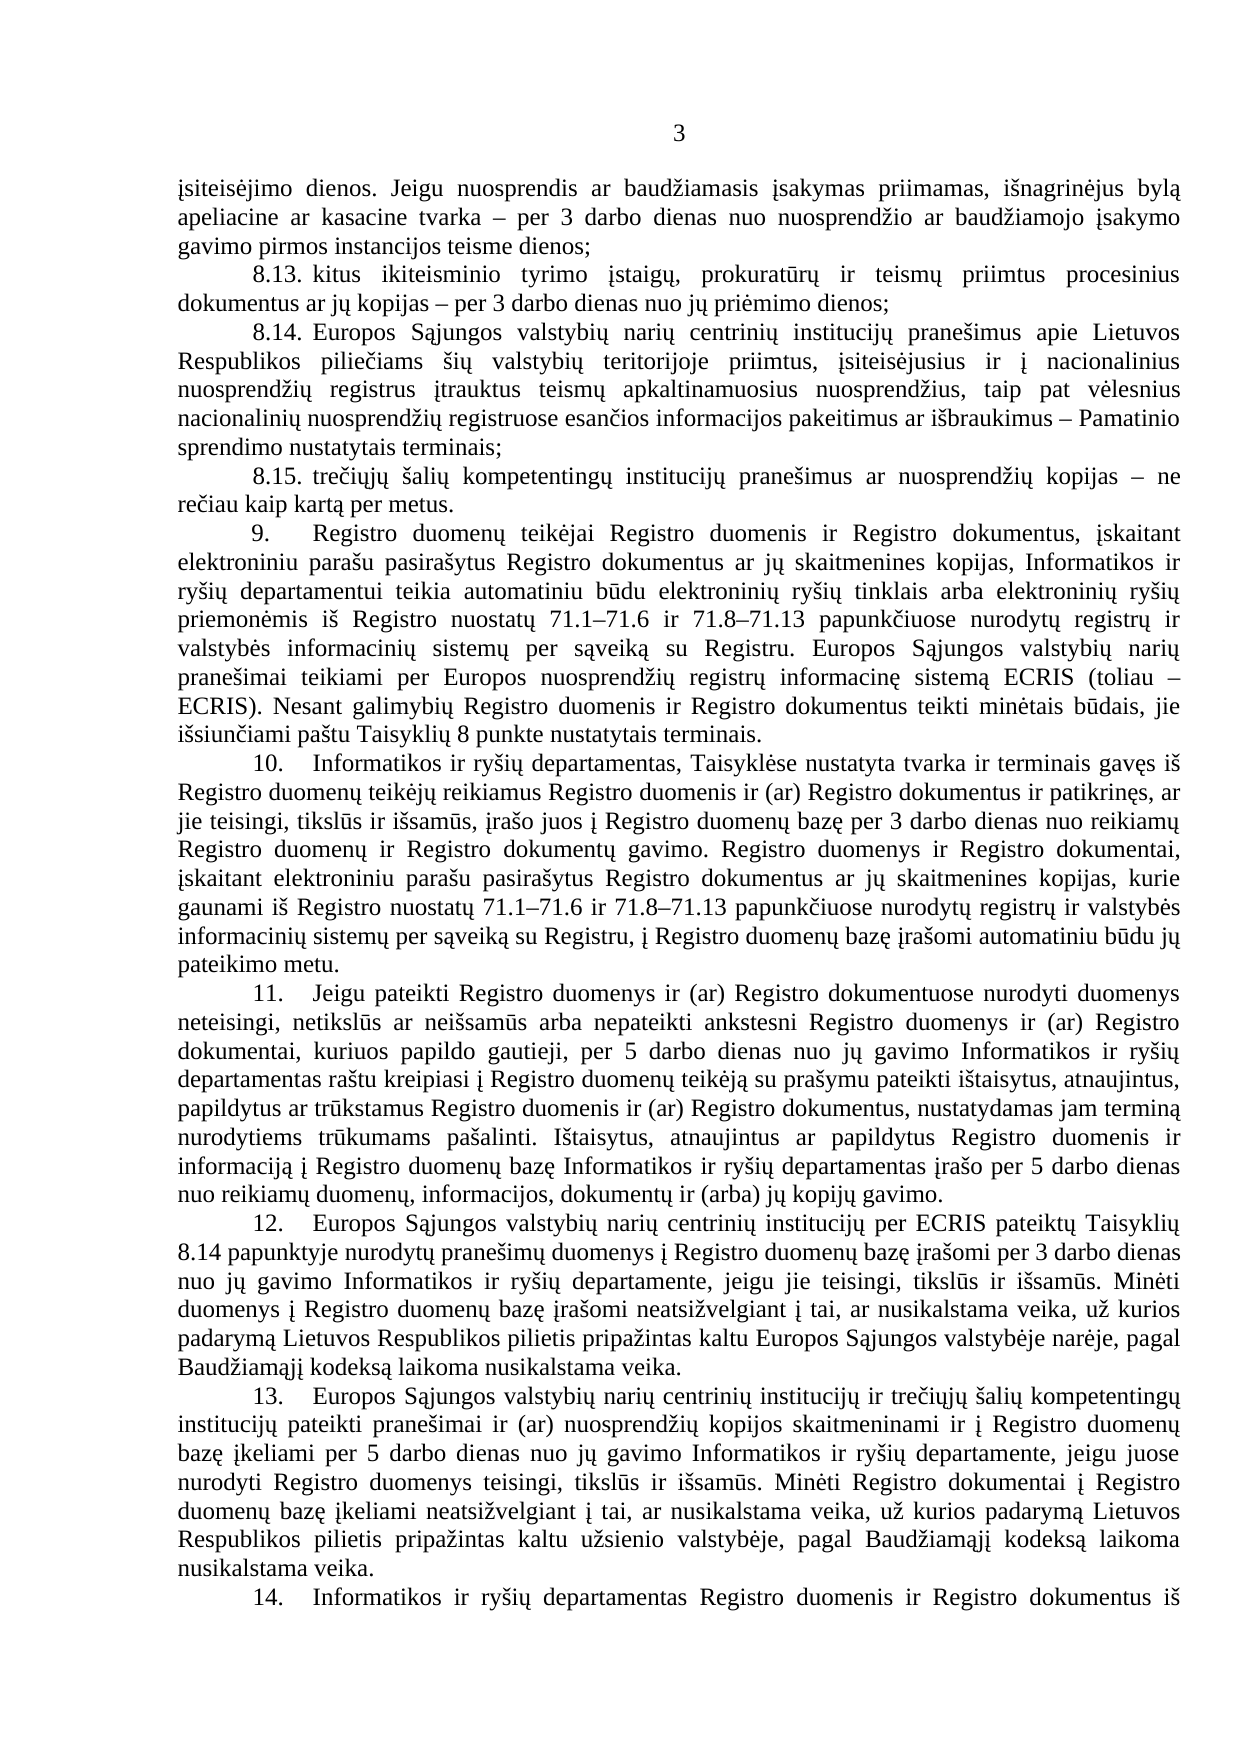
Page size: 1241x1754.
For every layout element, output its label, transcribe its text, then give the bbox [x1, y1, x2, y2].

text 8.13. kitus ikiteisminio tyrimo įstaigų, prokuratūrų ir teismų priimtus procesinius dokumentus ar jų kopijas – per 3 darbo dienas nuo jų priėmimo dienos; [177, 259, 1181, 317]
text 10. Informatikos ir ryšių departamentas, Taisyklėse nustatyta tvarka ir terminais gavęs iš Registro duomenų teikėjų reikiamus Registro duomenis ir (ar) Registro dokumentus ir patikrinęs, ar jie teisingi, tikslūs ir išsamūs, įrašo juos į Registro duomenų bazę per 3 darbo dienas nuo reikiamų Registro duomenų ir Registro dokumentų gavimo. Registro duomenys ir Registro dokumentai, įskaitant elektroniniu parašu pasirašytus Registro dokumentus ar jų skaitmenines kopijas, kurie gaunami iš Registro nuostatų 71.1–71.6 ir 71.8–71.13 papunkčiuose nurodytų registrų ir valstybės informacinių sistemų per sąveiką su Registru, į Registro duomenų bazę įrašomi automatiniu būdu jų pateikimo metu. [177, 748, 1181, 978]
text 13. Europos Sąjungos valstybių narių centrinių institucijų ir trečiųjų šalių kompetentingų institucijų pateikti pranešimai ir (ar) nuosprendžių kopijos skaitmeninami ir į Registro duomenų bazę įkeliami per 5 darbo dienas nuo jų gavimo Informatikos ir ryšių departamente, jeigu juose nurodyti Registro duomenys teisingi, tikslūs ir išsamūs. Minėti Registro dokumentai į Registro duomenų bazę įkeliami neatsižvelgiant į tai, ar nusikalstama veika, už kurios padarymą Lietuvos Respublikos pilietis pripažintas kaltu užsienio valstybėje, pagal Baudžiamąjį kodeksą laikoma nusikalstama veika. [177, 1381, 1181, 1582]
text 8.14. Europos Sąjungos valstybių narių centrinių institucijų pranešimus apie Lietuvos Respublikos piliečiams šių valstybių teritorijoje priimtus, įsiteisėjusius ir į nacionalinius nuosprendžių registrus įtrauktus teismų apkaltinamuosius nuosprendžius, taip pat vėlesnius nacionalinių nuosprendžių registruose esančios informacijos pakeitimus ar išbraukimus – Pamatinio sprendimo nustatytais terminais; [177, 317, 1181, 461]
text 9. Registro duomenų teikėjai Registro duomenis ir Registro dokumentus, įskaitant elektroniniu parašu pasirašytus Registro dokumentus ar jų skaitmenines kopijas, Informatikos ir ryšių departamentui teikia automatiniu būdu elektroninių ryšių tinklais arba elektroninių ryšių priemonėmis iš Registro nuostatų 71.1–71.6 ir 71.8–71.13 papunkčiuose nurodytų registrų ir valstybės informacinių sistemų per sąveiką su Registru. Europos Sąjungos valstybių narių pranešimai teikiami per Europos nuosprendžių registrų informacinę sistemą ECRIS (toliau – ECRIS). Nesant galimybių Registro duomenis ir Registro dokumentus teikti minėtais būdais, jie išsiunčiami paštu Taisyklių 8 punkte nustatytais terminais. [177, 518, 1181, 748]
text 14. Informatikos ir ryšių departamentas Registro duomenis ir Registro dokumentus iš [177, 1582, 1181, 1611]
text 12. Europos Sąjungos valstybių narių centrinių institucijų per ECRIS pateiktų Taisyklių 8.14 papunktyje nurodytų pranešimų duomenys į Registro duomenų bazę įrašomi per 3 darbo dienas nuo jų gavimo Informatikos ir ryšių departamente, jeigu jie teisingi, tikslūs ir išsamūs. Minėti duomenys į Registro duomenų bazę įrašomi neatsižvelgiant į tai, ar nusikalstama veika, už kurios padarymą Lietuvos Respublikos pilietis pripažintas kaltu Europos Sąjungos valstybėje narėje, pagal Baudžiamąjį kodeksą laikoma nusikalstama veika. [177, 1208, 1181, 1381]
text 8.15. trečiųjų šalių kompetentingų institucijų pranešimus ar nuosprendžių kopijas – ne rečiau kaip kartą per metus. [177, 461, 1181, 518]
text įsiteisėjimo dienos. Jeigu nuosprendis ar baudžiamasis įsakymas priimamas, išnagrinėjus bylą apeliacine ar kasacine tvarka – per 3 darbo dienas nuo nuosprendžio ar baudžiamojo įsakymo gavimo pirmos instancijos teisme dienos; [177, 173, 1181, 259]
text 11. Jeigu pateikti Registro duomenys ir (ar) Registro dokumentuose nurodyti duomenys neteisingi, netikslūs ar neišsamūs arba nepateikti ankstesni Registro duomenys ir (ar) Registro dokumentai, kuriuos papildo gautieji, per 5 darbo dienas nuo jų gavimo Informatikos ir ryšių departamentas raštu kreipiasi į Registro duomenų teikėją su prašymu pateikti ištaisytus, atnaujintus, papildytus ar trūkstamus Registro duomenis ir (ar) Registro dokumentus, nustatydamas jam terminą nurodytiems trūkumams pašalinti. Ištaisytus, atnaujintus ar papildytus Registro duomenis ir informaciją į Registro duomenų bazę Informatikos ir ryšių departamentas įrašo per 5 darbo dienas nuo reikiamų duomenų, informacijos, dokumentų ir (arba) jų kopijų gavimo. [177, 978, 1181, 1208]
